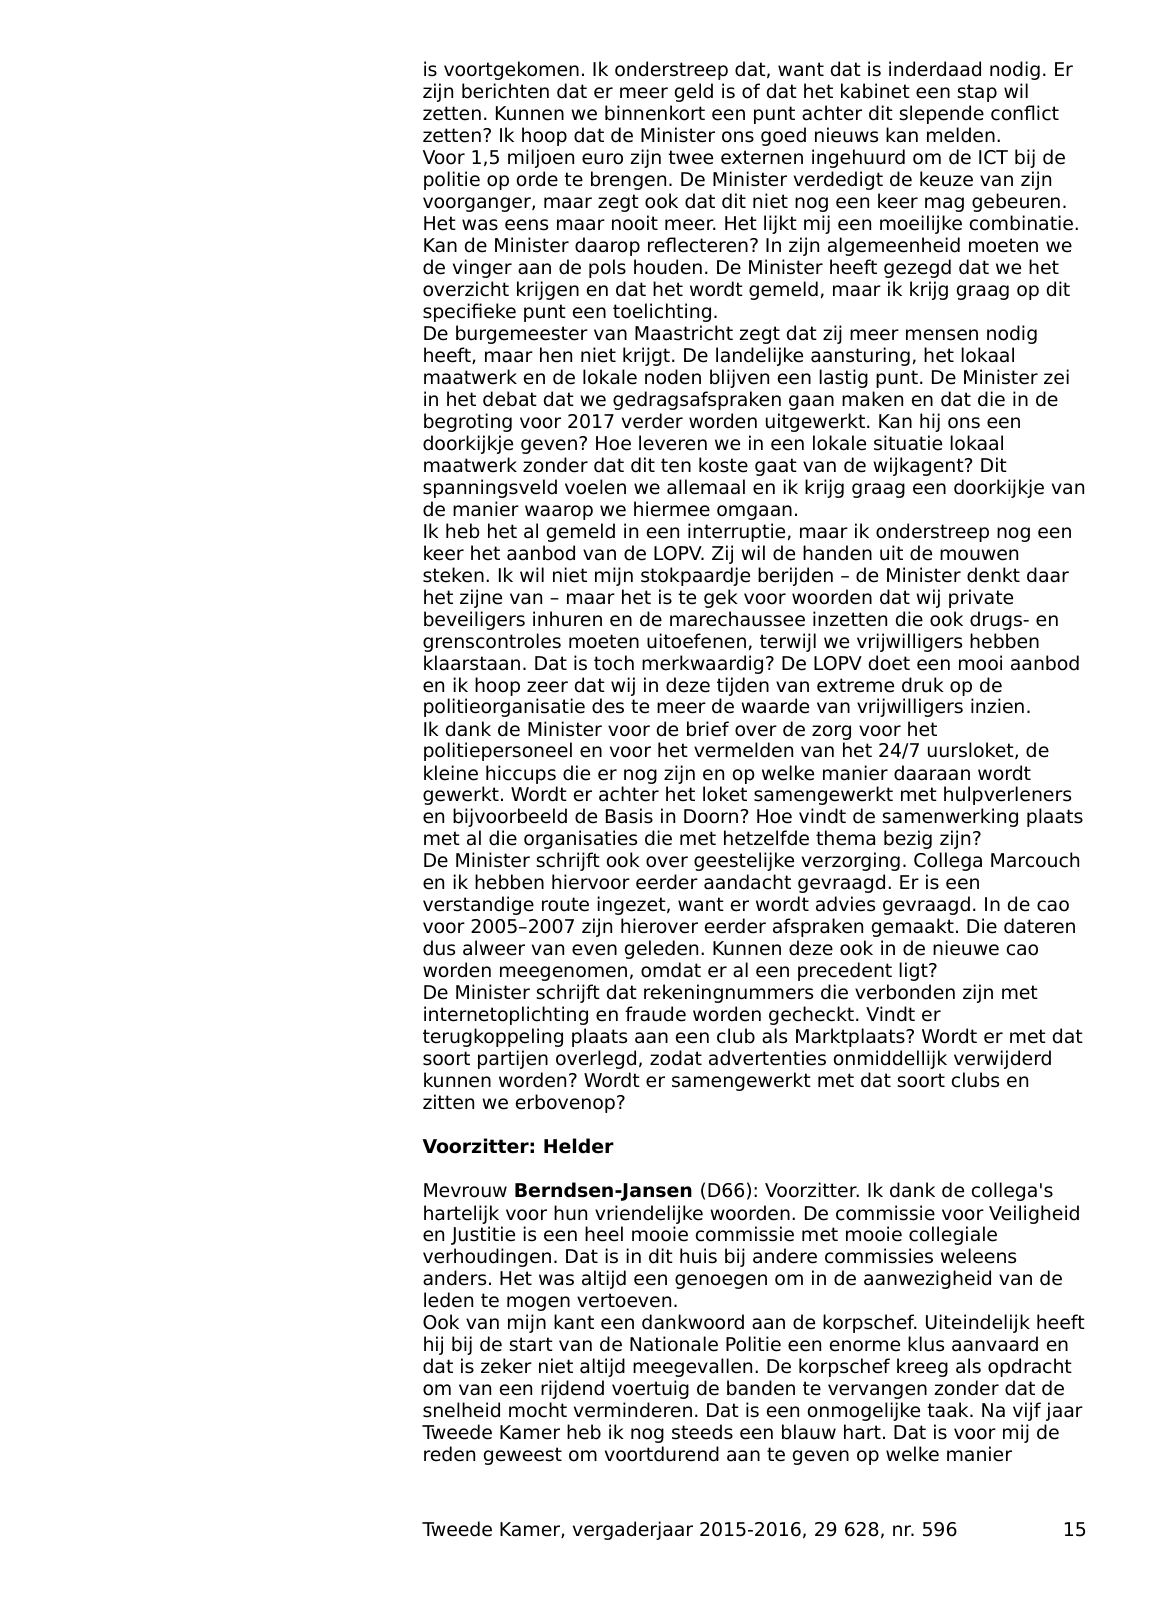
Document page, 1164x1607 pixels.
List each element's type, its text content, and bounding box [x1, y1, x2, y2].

text De Minister schrijft dat rekeningnummers die verbonden zijn met internetoplichting en fraude worden gecheckt. Vindt er terugkoppeling plaats aan een club als Marktplaats? Wordt er met dat soort partijen overlegd, zodat advertenties onmiddellijk verwijderd kunnen worden? Wordt er samengewerkt met dat soort clubs en zitten we erbovenop? [422, 982, 1087, 1114]
text Ik dank de Minister voor de brief over de zorg voor het politiepersoneel en voor het vermelden van het 24/7 uursloket, de kleine hiccups die er nog zijn en op welke manier daaraan wordt gewerkt. Wordt er achter het loket samengewerkt met hulpverleners en bijvoorbeeld de Basis in Doorn? Hoe vindt de samenwerking plaats met al die organisaties die met hetzelfde thema bezig zijn? [422, 718, 1087, 850]
text is voortgekomen. Ik onderstreep dat, want dat is inderdaad nodig. Er zijn berichten dat er meer geld is of dat het kabinet een stap wil zetten. Kunnen we binnenkort een punt achter dit slepende conflict zetten? Ik hoop dat de Minister ons goed nieuws kan melden. [422, 59, 1087, 147]
text De burgemeester van Maastricht zegt dat zij meer mensen nodig heeft, maar hen niet krijgt. De landelijke aansturing, het lokaal maatwerk en de lokale noden blijven een lastig punt. De Minister zei in het debat dat we gedragsafspraken gaan maken en dat die in de begroting voor 2017 verder worden uitgewerkt. Kan hij ons een doorkijkje geven? Hoe leveren we in een lokale situatie lokaal maatwerk zonder dat dit ten koste gaat van de wijkagent? Dit spanningsveld voelen we allemaal en ik krijg graag een doorkijkje van de manier waarop we hiermee omgaan. [422, 323, 1087, 521]
text Mevrouw Berndsen-Jansen (D66): Voorzitter. Ik dank de collega's hartelijk voor hun vriendelijke woorden. De commissie voor Veiligheid en Justitie is een heel mooie commissie met mooie collegiale verhoudingen. Dat is in dit huis bij andere commissies weleens anders. Het was altijd een genoegen om in de aanwezigheid van de leden te mogen vertoeven. [422, 1180, 1087, 1312]
subtitle Voorzitter: Helder [422, 1136, 1087, 1158]
text De Minister schrijft ook over geestelijke verzorging. Collega Marcouch en ik hebben hiervoor eerder aandacht gevraagd. Er is een verstandige route ingezet, want er wordt advies gevraagd. In de cao voor 2005–2007 zijn hierover eerder afspraken gemaakt. Die dateren dus alweer van even geleden. Kunnen deze ook in de nieuwe cao worden meegenomen, omdat er al een precedent ligt? [422, 850, 1087, 982]
text Ook van mijn kant een dankwoord aan de korpschef. Uiteindelijk heeft hij bij de start van de Nationale Politie een enorme klus aanvaard en dat is zeker niet altijd meegevallen. De korpschef kreeg als opdracht om van een rijdend voertuig de banden te vervangen zonder dat de snelheid mocht verminderen. Dat is een onmogelijke taak. Na vijf jaar Tweede Kamer heb ik nog steeds een blauw hart. Dat is voor mij de reden geweest om voortdurend aan te geven op welke manier [422, 1312, 1087, 1466]
text Ik heb het al gemeld in een interruptie, maar ik onderstreep nog een keer het aanbod van de LOPV. Zij wil de handen uit de mouwen steken. Ik wil niet mijn stokpaardje berijden – de Minister denkt daar het zijne van – maar het is te gek voor woorden dat wij private beveiligers inhuren en de marechaussee inzetten die ook drugs- en grenscontroles moeten uitoefenen, terwijl we vrijwilligers hebben klaarstaan. Dat is toch merkwaardig? De LOPV doet een mooi aanbod en ik hoop zeer dat wij in deze tijden van extreme druk op de politieorganisatie des te meer de waarde van vrijwilligers inzien. [422, 521, 1087, 718]
text Voor 1,5 miljoen euro zijn twee externen ingehuurd om de ICT bij de politie op orde te brengen. De Minister verdedigt de keuze van zijn voorganger, maar zegt ook dat dit niet nog een keer mag gebeuren. Het was eens maar nooit meer. Het lijkt mij een moeilijke combinatie. Kan de Minister daarop reflecteren? In zijn algemeenheid moeten we de vinger aan de pols houden. De Minister heeft gezegd dat we het overzicht krijgen en dat het wordt gemeld, maar ik krijg graag op dit specifieke punt een toelichting. [422, 147, 1087, 323]
